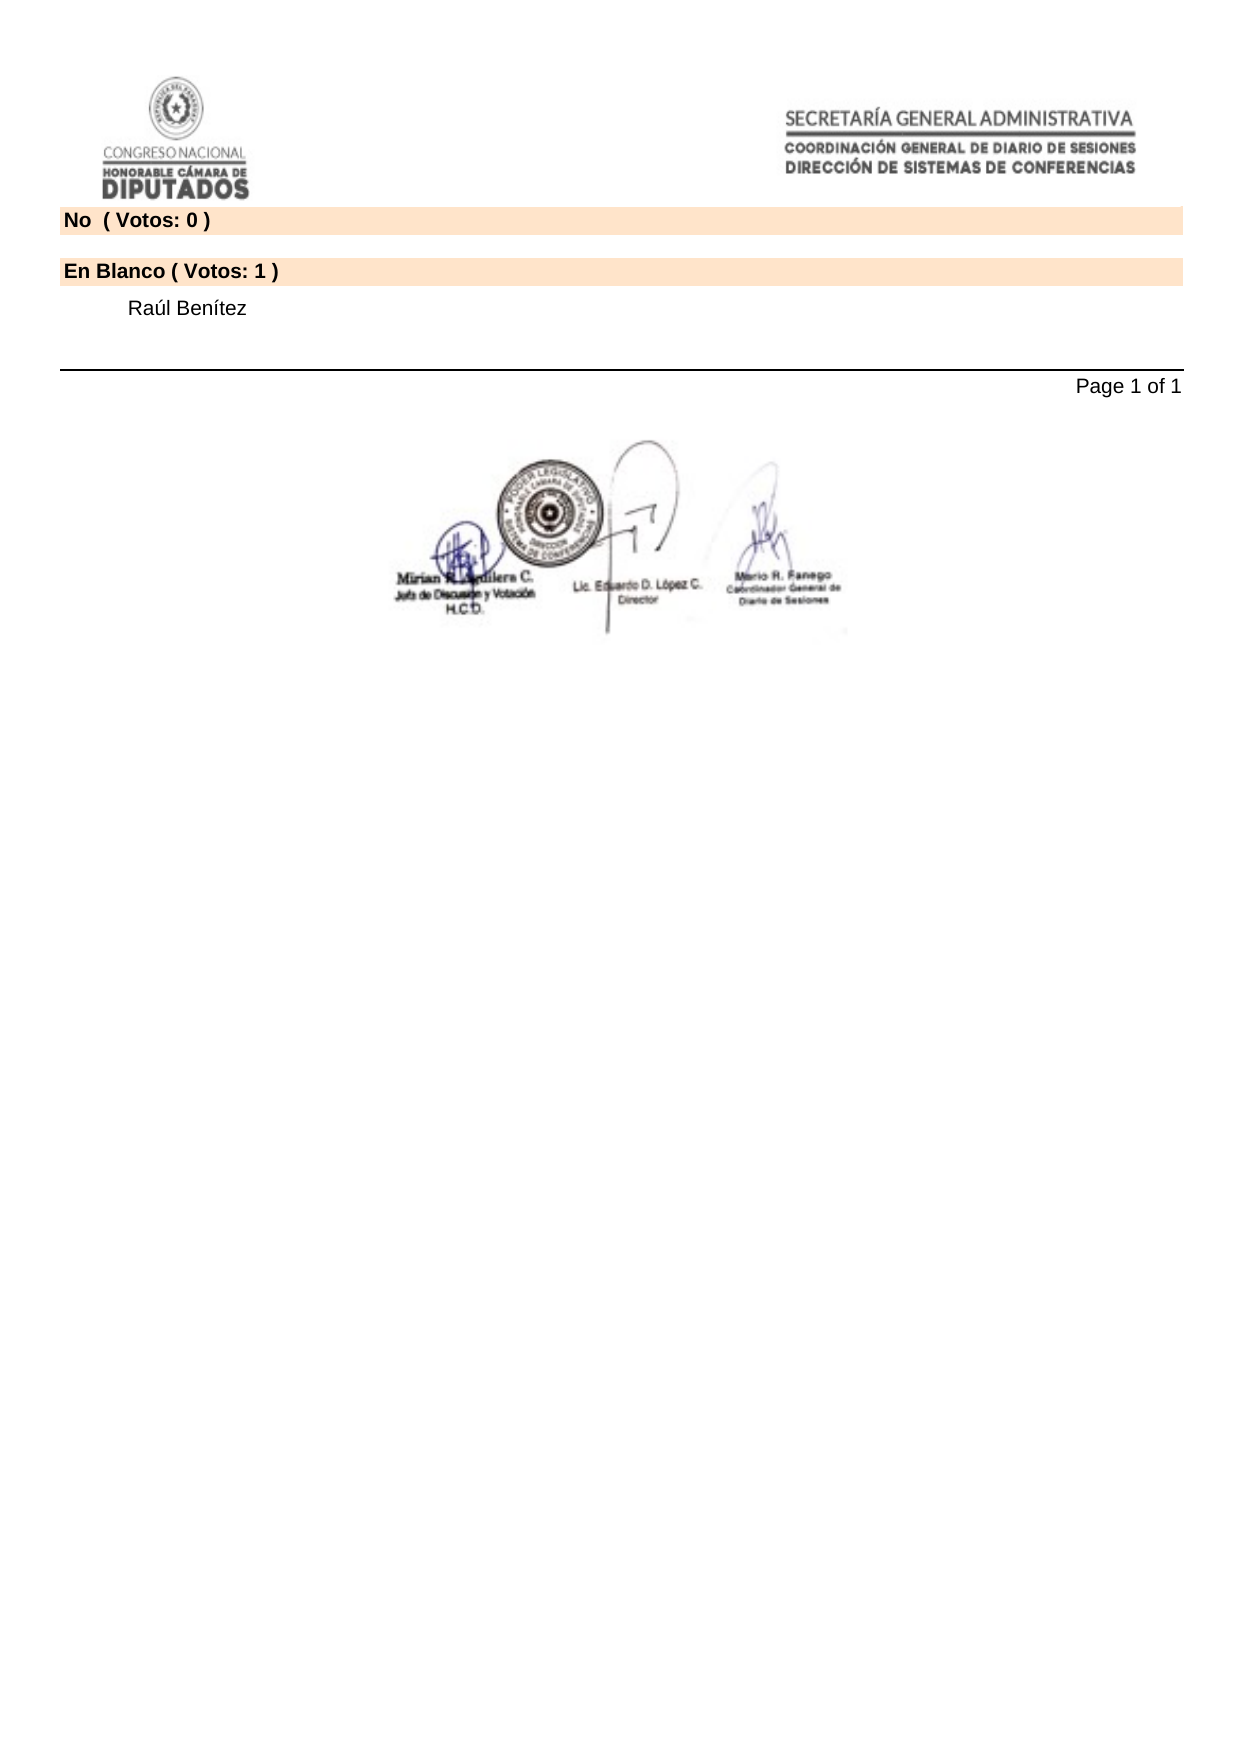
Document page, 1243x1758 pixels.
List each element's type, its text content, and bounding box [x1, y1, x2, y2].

table_cell [1184, 340, 1189, 369]
table_cell [60, 373, 827, 407]
table_cell [125, 340, 462, 369]
table_cell [831, 340, 1168, 369]
table_cell Raúl Benítez [125, 295, 462, 323]
table_cell En Blanco ( Votos: 1 ) [60, 258, 1183, 286]
table_cell [476, 340, 815, 369]
table_cell [1184, 235, 1189, 258]
table_cell [125, 323, 462, 340]
table_cell [815, 340, 831, 369]
table_cell [60, 286, 1183, 295]
table_cell [1184, 286, 1189, 295]
table_cell No ( Votos: 0 ) [60, 206, 1183, 235]
table_cell [1184, 258, 1189, 286]
table_cell [60, 235, 1183, 258]
table_cell [462, 340, 476, 369]
table_cell Page 1 of 1 [827, 373, 1183, 407]
table_cell [1184, 323, 1189, 340]
table_cell [1184, 373, 1189, 407]
table_cell [1184, 295, 1189, 323]
table_cell [1168, 340, 1183, 369]
table_cell [1184, 206, 1189, 235]
table_cell [462, 295, 1183, 340]
table_cell [60, 295, 124, 369]
